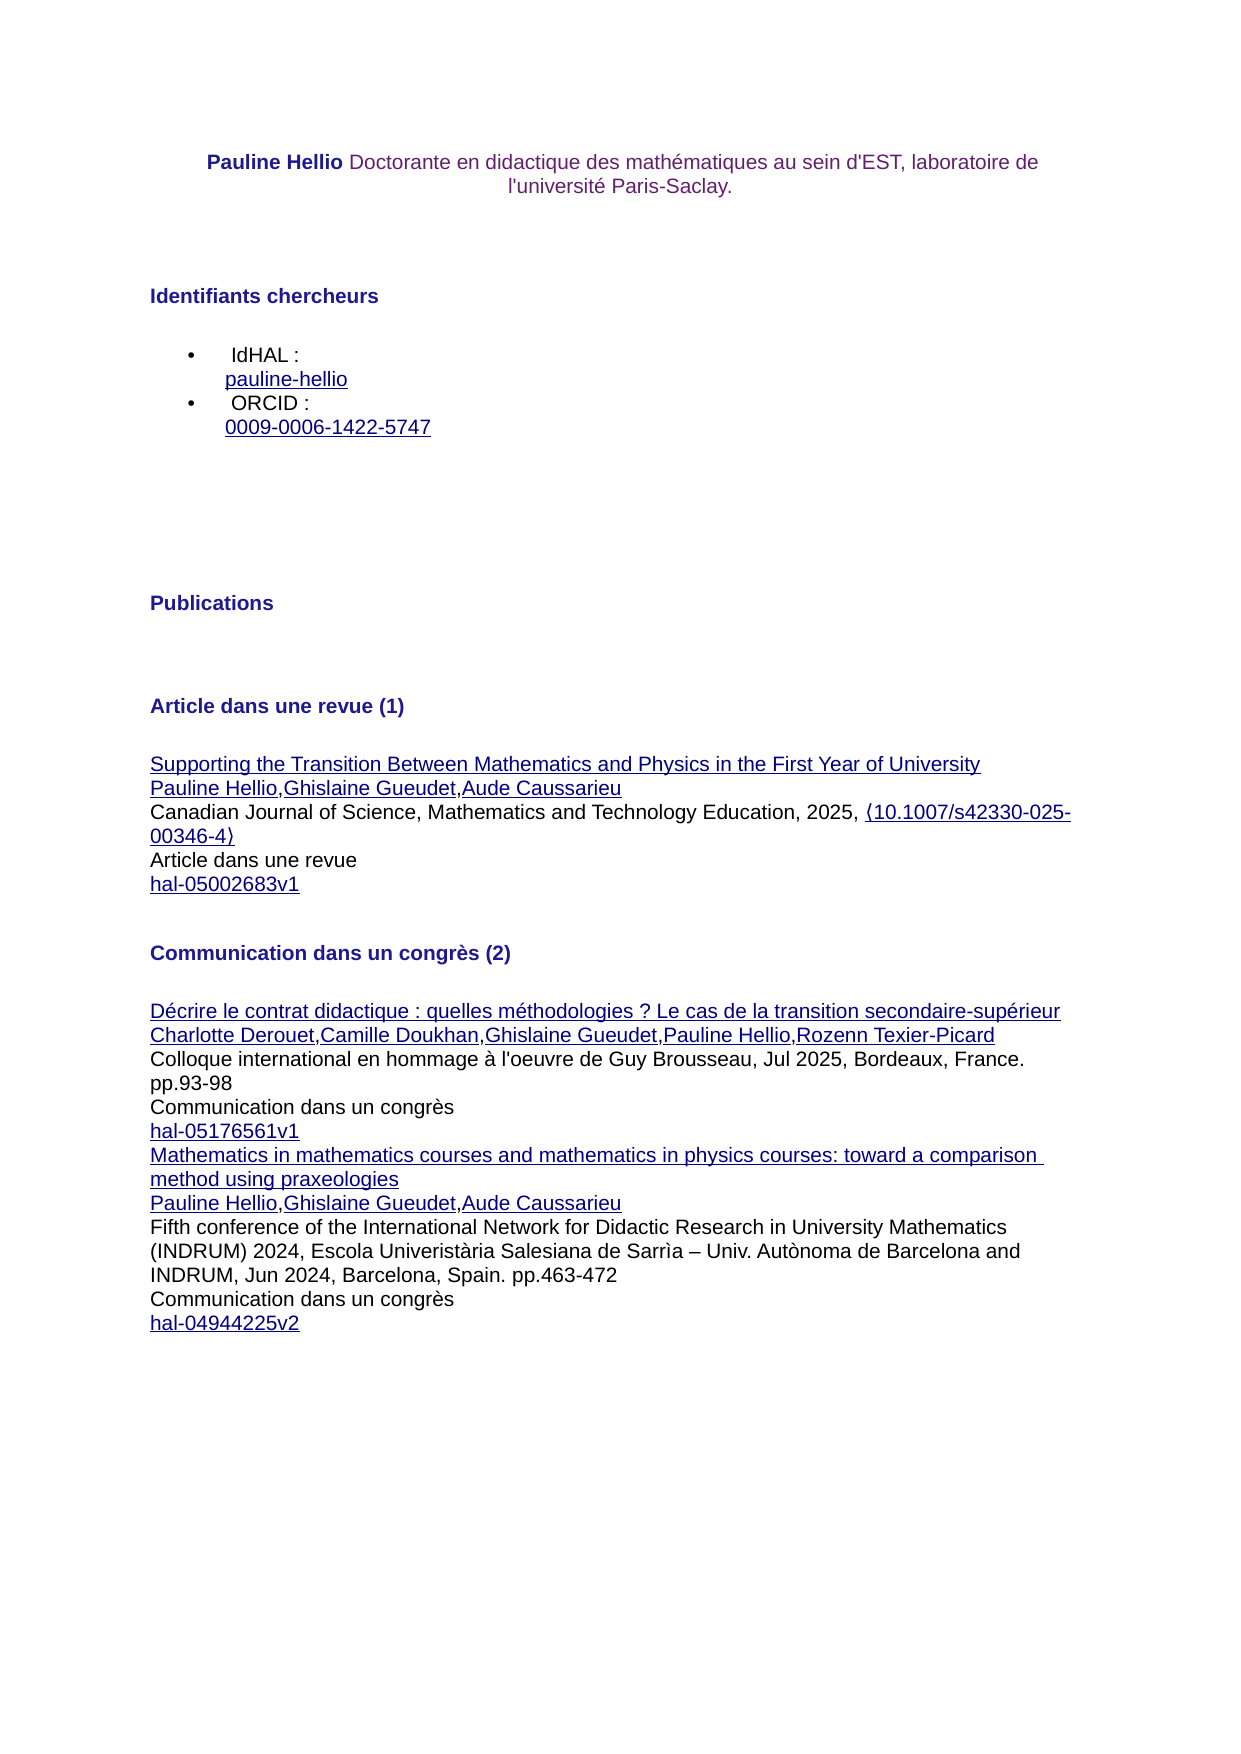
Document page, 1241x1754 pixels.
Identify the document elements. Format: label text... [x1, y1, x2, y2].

list 0009-0006-1422-5747 [187, 414, 1090, 438]
subtitle Pauline Hellio Doctorante en didactique des mathématiques au sein d'EST, laboratoire de l'université Paris-Saclay. [150, 150, 1090, 198]
subtitle Identifiants chercheurs [150, 284, 1090, 308]
subtitle Article dans une revue (1) [150, 694, 1090, 718]
table_header Supporting the Transition Between Mathematics and Physics in the First Year of University Pauline Hellio,Ghislaine Gueudet,Aude Caussarieu Canadian Journal of Science, Mathematics and Technology Education, 2025, ⟨10.1007/s42330-025-00346-4⟩ Article dans une revue hal-05002683v1 [150, 752, 1090, 896]
subtitle Publications [150, 591, 1090, 614]
list ORCID : [187, 391, 1090, 414]
list pauline-hellio [187, 367, 1090, 391]
table_header Décrire le contrat didactique : quelles méthodologies ? Le cas de la transition secondaire-supérieur Charlotte Derouet,Camille Doukhan,Ghislaine Gueudet,Pauline Hellio,Rozenn Texier-Picard Colloque international en hommage à l'oeuvre de Guy Brousseau, Jul 2025, Bordeaux, France. pp.93-98 Communication dans un congrès hal-05176561v1 [150, 999, 1090, 1143]
subtitle Communication dans un congrès (2) [150, 941, 1090, 964]
table_cell Mathematics in mathematics courses and mathematics in physics courses: toward a comparison method using praxeologies Pauline Hellio,Ghislaine Gueudet,Aude Caussarieu Fifth conference of the International Network for Didactic Research in University Mathematics (INDRUM) 2024, Escola Univeristària Salesiana de Sarrìa – Univ. Autònoma de Barcelona and INDRUM, Jun 2024, Barcelona, Spain. pp.463-472 Communication dans un congrès hal-04944225v2 [150, 1143, 1090, 1334]
list IdHAL : [187, 343, 1090, 367]
